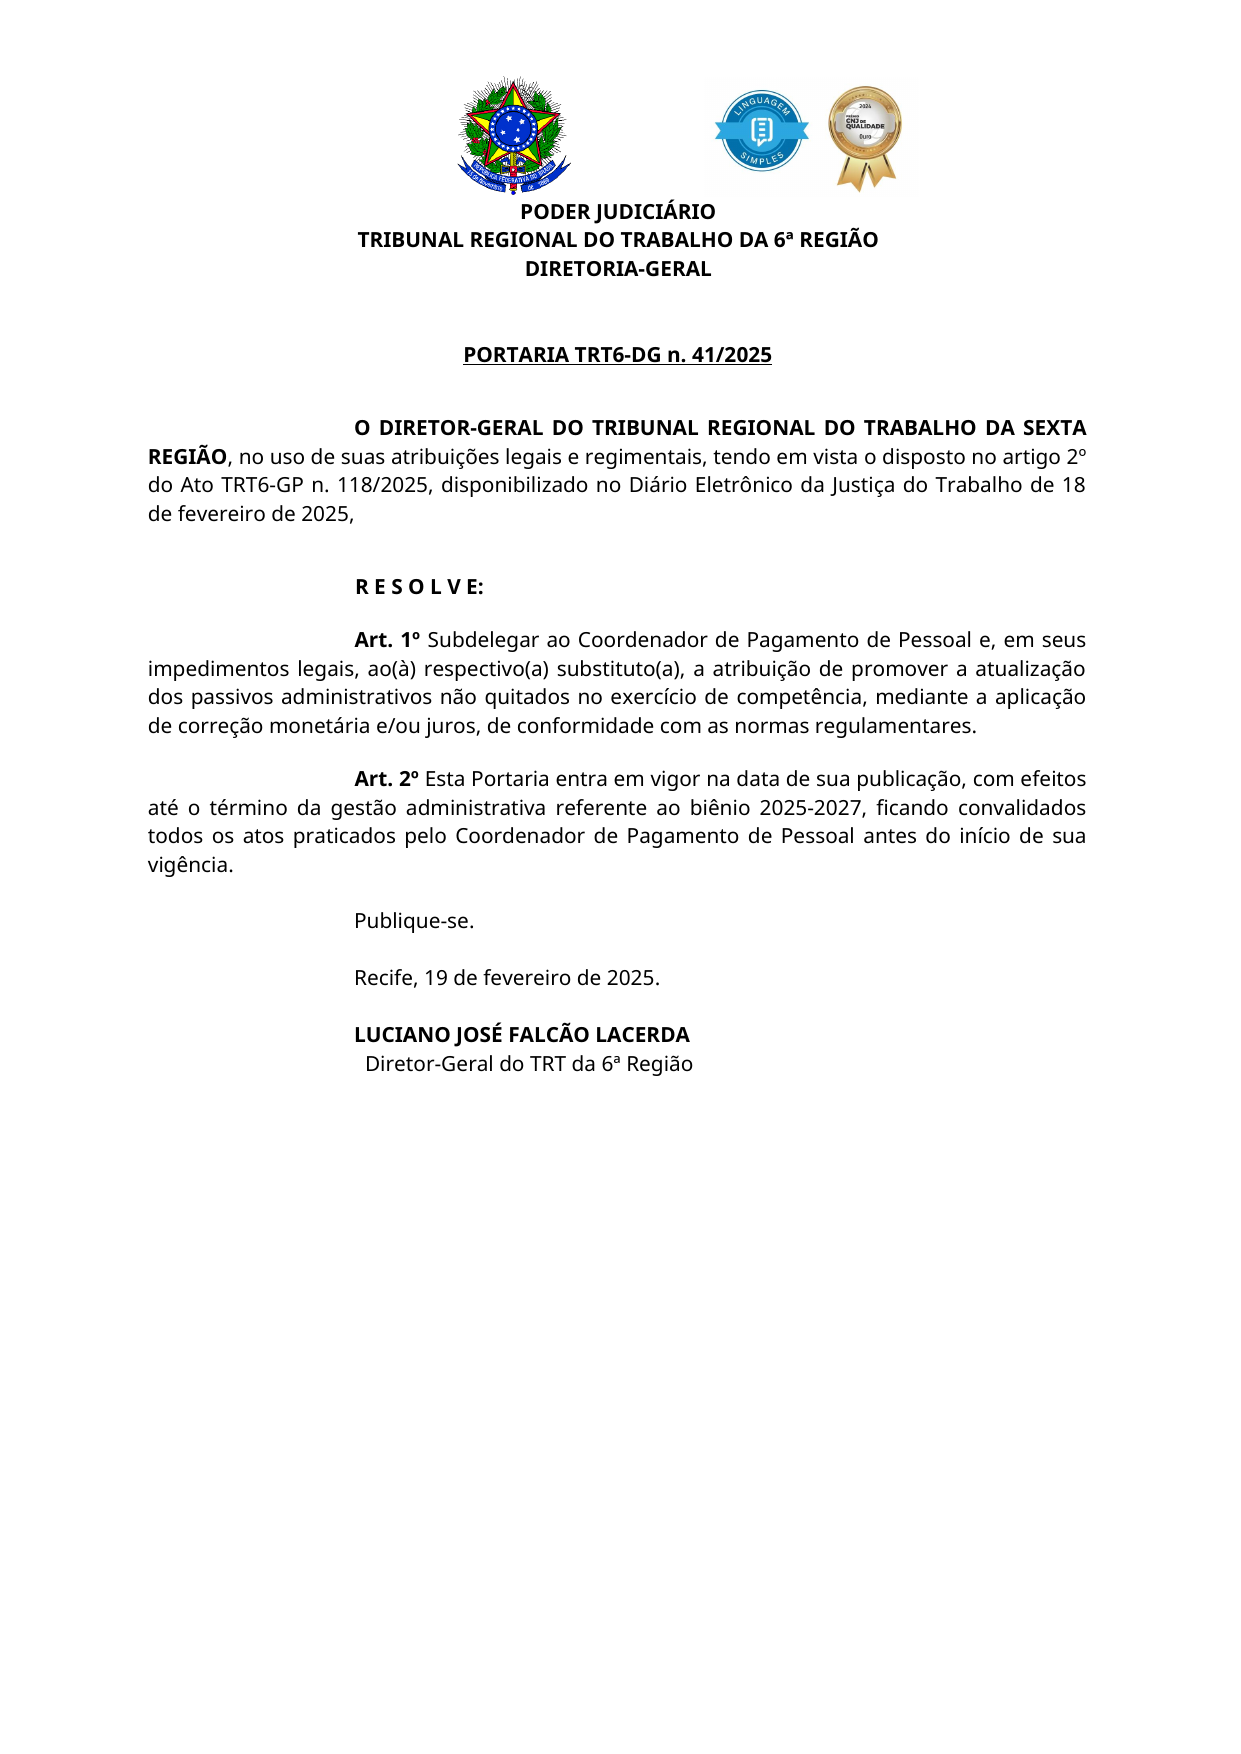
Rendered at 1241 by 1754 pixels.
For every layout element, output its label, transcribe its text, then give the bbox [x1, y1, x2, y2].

text Recife, 19 de fevereiro de 2025. [148, 963, 1087, 992]
text R E S O L V E: [355, 572, 1087, 601]
picture [451, 73, 574, 197]
text Diretor-Geral do TRT da 6ª Região [148, 1049, 1087, 1077]
text Publique-se. [148, 907, 1087, 935]
text O DIRETOR-GERAL DO TRIBUNAL REGIONAL DO TRABALHO DA SEXTA REGIÃO, no uso de suas atribuições legais e regimentais, tendo em vista o disposto no artigo 2º do Ato TRT6-GP n. 118/2025, disponibilizado no Diário Eletrônico da Justiça do Trabalho de 18 de fevereiro de 2025, [148, 413, 1087, 527]
text LUCIANO JOSÉ FALCÃO LACERDA [148, 1020, 1087, 1049]
picture [703, 77, 920, 197]
text PORTARIA TRT6-DG n. 41/2025 [148, 340, 1087, 368]
text Art. 2º Esta Portaria entra em vigor na data de sua publicação, com efeitos até o término da gestão administrativa referente ao biênio 2025-2027, ficando convalidados todos os atos praticados pelo Coordenador de Pagamento de Pessoal antes do início de sua vigência. [148, 764, 1087, 878]
text Art. 1º Subdelegar ao Coordenador de Pagamento de Pessoal e, em seus impedimentos legais, ao(à) respectivo(a) substituto(a), a atribuição de promover a atualização dos passivos administrativos não quitados no exercício de competência, mediante a aplicação de correção monetária e/ou juros, de conformidade com as normas regulamentares. [148, 626, 1087, 739]
